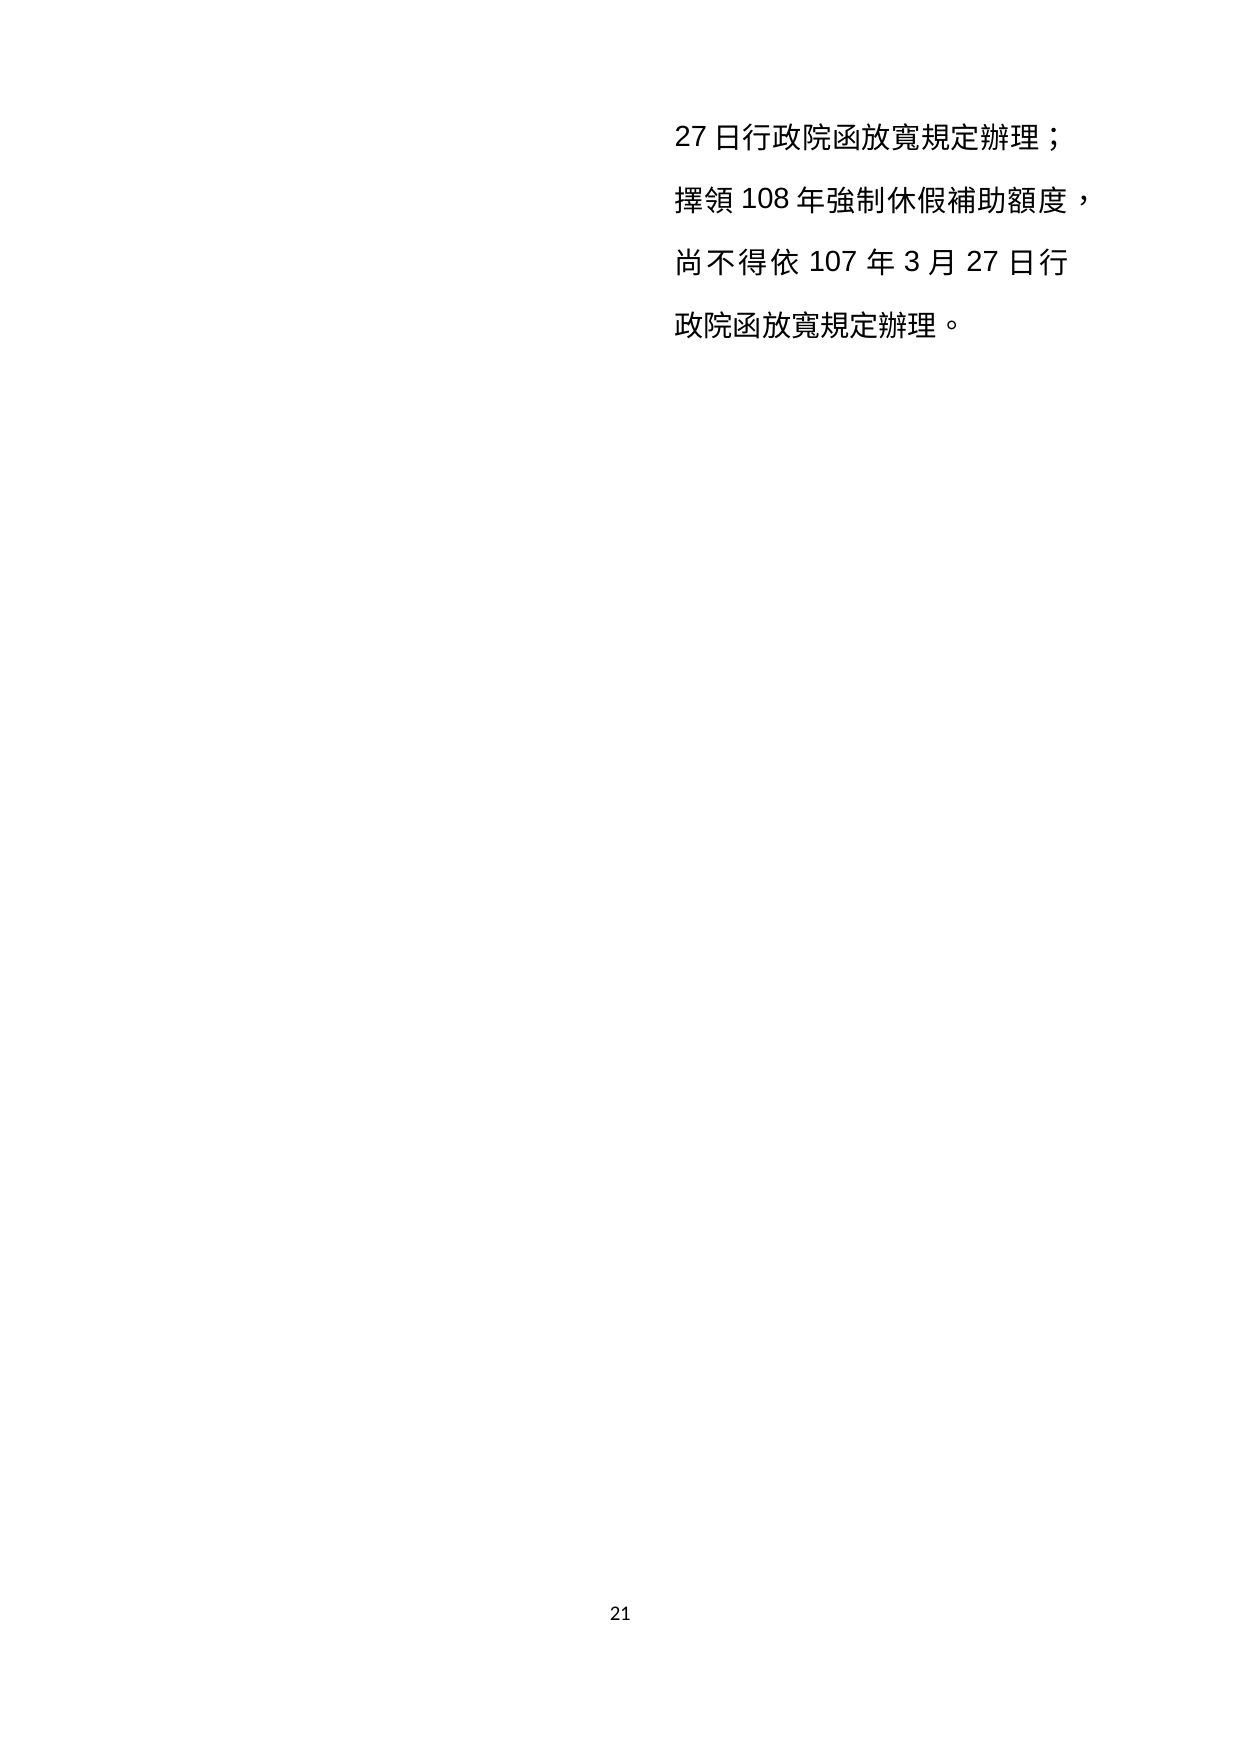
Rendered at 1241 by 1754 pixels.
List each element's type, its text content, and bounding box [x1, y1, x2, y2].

list 另如符合Q02.06跨年請領規定，於107至108年跨年假期請休假前往花蓮地區特約商店刷卡消費，並擇領107年強制休假補助額度者，得依107年3月27日行政院函放寬規定辦理；擇領108年強制休假補助額度，尚不得依107年3月27日行政院函放寬規定辦理。 [564, 94, 1069, 344]
